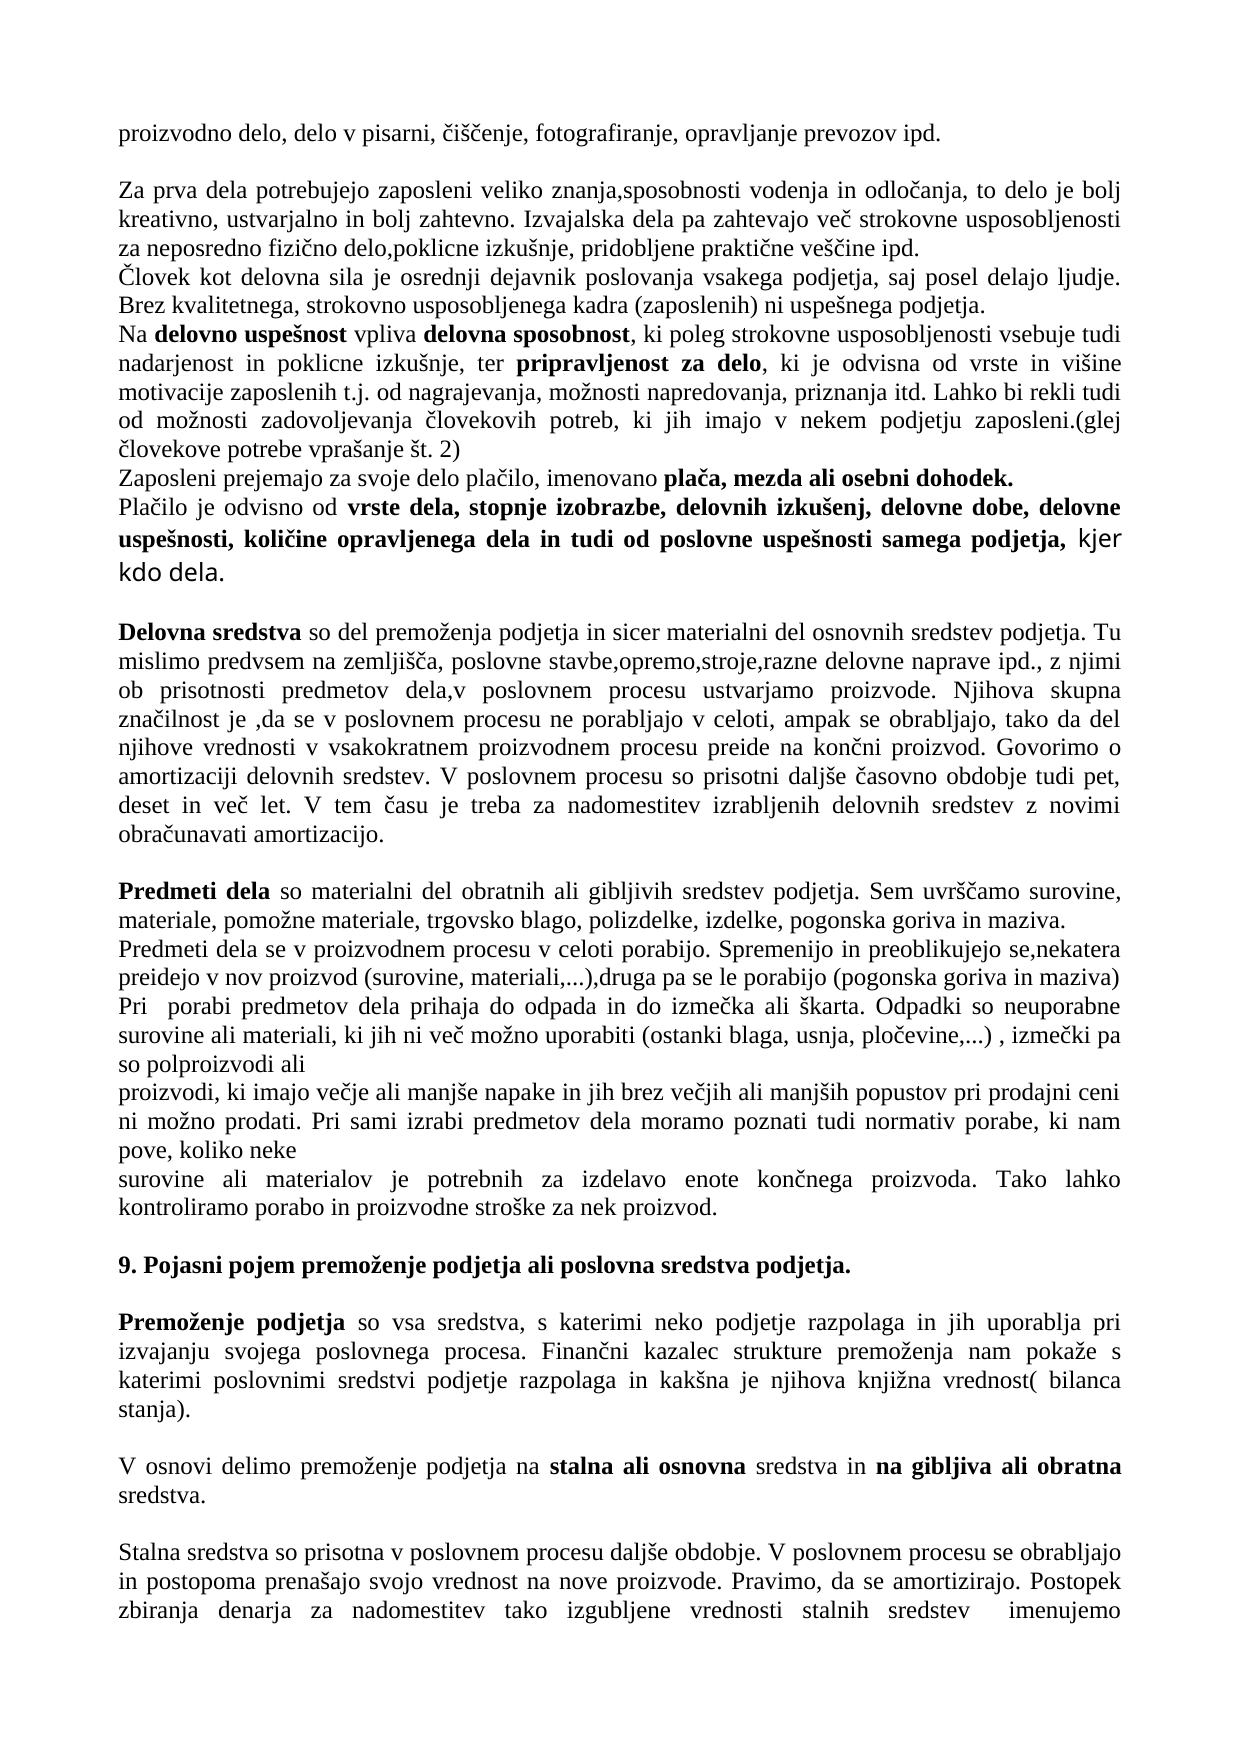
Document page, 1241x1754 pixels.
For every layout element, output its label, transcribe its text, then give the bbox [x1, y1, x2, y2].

text Predmeti dela so materialni del obratnih ali gibljivih sredstev podjetja. Sem uvrščamo surovine, materiale, pomožne materiale, trgovsko blago, polizdelke, izdelke, pogonska goriva in maziva. [118, 876, 1122, 934]
text Pri porabi predmetov dela prihaja do odpada in do izmečka ali škarta. Odpadki so neuporabne surovine ali materiali, ki jih ni več možno uporabiti (ostanki blaga, usnja, pločevine,...) , izmečki pa so polproizvodi ali [118, 991, 1122, 1077]
text V osnovi delimo premoženje podjetja na stalna ali osnovna sredstva in na gibljiva ali obratna sredstva. [118, 1451, 1122, 1509]
text Za prva dela potrebujejo zaposleni veliko znanja,sposobnosti vodenja in odločanja, to delo je bolj kreativno, ustvarjalno in bolj zahtevno. Izvajalska dela pa zahtevajo več strokovne usposobljenosti za neposredno fizično delo,poklicne izkušnje, pridobljene praktične veščine ipd. [118, 176, 1122, 262]
text Stalna sredstva so prisotna v poslovnem procesu daljše obdobje. V poslovnem procesu se obrabljajo in postopoma prenašajo svojo vrednost na nove proizvode. Pravimo, da se amortizirajo. Postopek zbiranja denarja za nadomestitev tako izgubljene vrednosti stalnih sredstev imenujemo [118, 1537, 1122, 1624]
text proizvodi, ki imajo večje ali manjše napake in jih brez večjih ali manjših popustov pri prodajni ceni ni možno prodati. Pri sami izrabi predmetov dela moramo poznati tudi normativ porabe, ki nam pove, koliko neke [118, 1077, 1122, 1164]
text Premoženje podjetja so vsa sredstva, s katerimi neko podjetje razpolaga in jih uporablja pri izvajanju svojega poslovnega procesa. Finančni kazalec strukture premoženja nam pokaže s katerimi poslovnimi sredstvi podjetje razpolaga in kakšna je njihova knjižna vrednost( bilanca stanja). [118, 1307, 1122, 1422]
text Plačilo je odvisno od vrste dela, stopnje izobrazbe, delovnih izkušenj, delovne dobe, delovne uspešnosti, količine opravljenega dela in tudi od poslovne uspešnosti samega podjetja, kjer kdo dela. [118, 492, 1122, 589]
text 9. Pojasni pojem premoženje podjetja ali poslovna sredstva podjetja. [118, 1250, 1122, 1279]
text Človek kot delovna sila je osrednji dejavnik poslovanja vsakega podjetja, saj posel delajo ljudje. Brez kvalitetnega, strokovno usposobljenega kadra (zaposlenih) ni uspešnega podjetja. [118, 262, 1122, 319]
text Zaposleni prejemajo za svoje delo plačilo, imenovano plača, mezda ali osebni dohodek. [118, 463, 1122, 492]
text proizvodno delo, delo v pisarni, čiščenje, fotografiranje, opravljanje prevozov ipd. [118, 118, 1122, 147]
text surovine ali materialov je potrebnih za izdelavo enote končnega proizvoda. Tako lahko kontroliramo porabo in proizvodne stroške za nek proizvod. [118, 1164, 1122, 1221]
text Na delovno uspešnost vpliva delovna sposobnost, ki poleg strokovne usposobljenosti vsebuje tudi nadarjenost in poklicne izkušnje, ter pripravljenost za delo, ki je odvisna od vrste in višine motivacije zaposlenih t.j. od nagrajevanja, možnosti napredovanja, priznanja itd. Lahko bi rekli tudi od možnosti zadovoljevanja človekovih potreb, ki jih imajo v nekem podjetju zaposleni.(glej človekove potrebe vprašanje št. 2) [118, 319, 1122, 463]
text Delovna sredstva so del premoženja podjetja in sicer materialni del osnovnih sredstev podjetja. Tu mislimo predvsem na zemljišča, poslovne stavbe,opremo,stroje,razne delovne naprave ipd., z njimi ob prisotnosti predmetov dela,v poslovnem procesu ustvarjamo proizvode. Njihova skupna značilnost je ,da se v poslovnem procesu ne porabljajo v celoti, ampak se obrabljajo, tako da del njihove vrednosti v vsakokratnem proizvodnem procesu preide na končni proizvod. Govorimo o amortizaciji delovnih sredstev. V poslovnem procesu so prisotni daljše časovno obdobje tudi pet, deset in več let. V tem času je treba za nadomestitev izrabljenih delovnih sredstev z novimi obračunavati amortizacijo. [118, 617, 1122, 847]
text Predmeti dela se v proizvodnem procesu v celoti porabijo. Spremenijo in preoblikujejo se,nekatera preidejo v nov proizvod (surovine, materiali,...),druga pa se le porabijo (pogonska goriva in maziva) [118, 934, 1122, 991]
